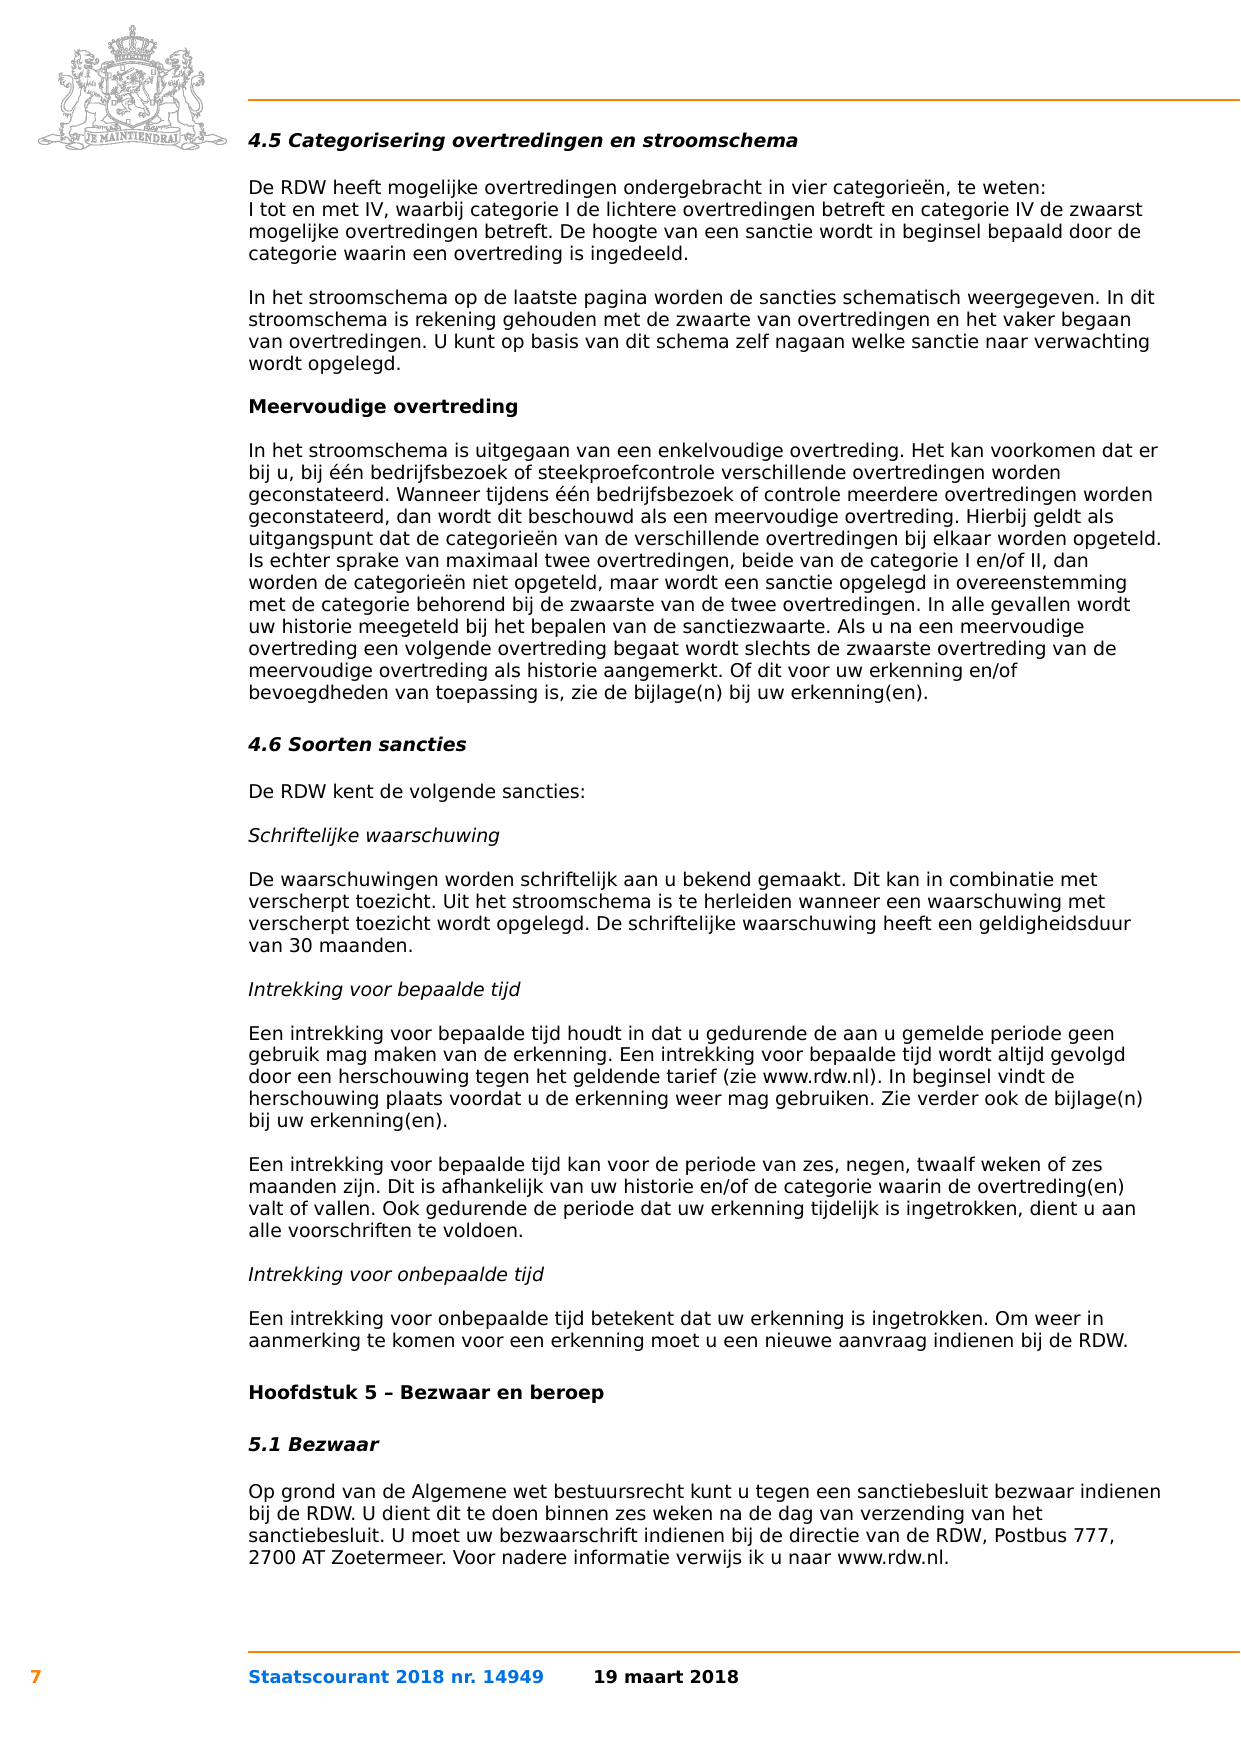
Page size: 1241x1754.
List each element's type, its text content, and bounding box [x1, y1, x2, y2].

subtitle Intrekking voor onbepaalde tijd [248, 1264, 1163, 1286]
text Op grond van de Algemene wet bestuursrecht kunt u tegen een sanctiebesluit bezwaar indienen bij de RDW. U dient dit te doen binnen zes weken na de dag van verzending van het sanctiebesluit. U moet uw bezwaarschrift indienen bij de directie van de RDW, Postbus 777, 2700 AT Zoetermeer. Voor nadere informatie verwijs ik u naar www.rdw.nl. [248, 1481, 1163, 1569]
text In het stroomschema op de laatste pagina worden de sancties schematisch weergegeven. In dit stroomschema is rekening gehouden met de zwaarte van overtredingen en het vaker begaan van overtredingen. U kunt op basis van dit schema zelf nagaan welke sanctie naar verwachting wordt opgelegd. [248, 287, 1163, 374]
text I tot en met IV, waarbij categorie I de lichtere overtredingen betreft en categorie IV de zwaarst mogelijke overtredingen betreft. De hoogte van een sanctie wordt in beginsel bepaald door de categorie waarin een overtreding is ingedeeld. [248, 199, 1163, 265]
text Een intrekking voor bepaalde tijd kan voor de periode van zes, negen, twaalf weken of zes maanden zijn. Dit is afhankelijk van uw historie en/of de categorie waarin de overtreding(en) valt of vallen. Ook gedurende de periode dat uw erkenning tijdelijk is ingetrokken, dient u aan alle voorschriften te voldoen. [248, 1154, 1163, 1242]
text De waarschuwingen worden schriftelijk aan u bekend gemaakt. Dit kan in combinatie met verscherpt toezicht. Uit het stroomschema is te herleiden wanneer een waarschuwing met verscherpt toezicht wordt opgelegd. De schriftelijke waarschuwing heeft een geldigheidsduur van 30 maanden. [248, 869, 1163, 957]
subtitle 4.6 Soorten sancties [248, 734, 1163, 756]
subtitle Intrekking voor bepaalde tijd [248, 978, 1163, 1001]
text De RDW heeft mogelijke overtredingen ondergebracht in vier categorieën, te weten: [248, 177, 1163, 199]
text De RDW kent de volgende sancties: [248, 781, 1163, 803]
subtitle Meervoudige overtreding [248, 396, 1163, 418]
text Een intrekking voor onbepaalde tijd betekent dat uw erkenning is ingetrokken. Om weer in aanmerking te komen voor een erkenning moet u een nieuwe aanvraag indienen bij de RDW. [248, 1308, 1163, 1352]
subtitle Hoofdstuk 5 – Bezwaar en beroep [248, 1382, 1163, 1404]
text Een intrekking voor bepaalde tijd houdt in dat u gedurende de aan u gemelde periode geen gebruik mag maken van de erkenning. Een intrekking voor bepaalde tijd wordt altijd gevolgd door een herschouwing tegen het geldende tarief (zie www.rdw.nl). In beginsel vindt de herschouwing plaats voordat u de erkenning weer mag gebruiken. Zie verder ook de bijlage(n) bij uw erkenning(en). [248, 1022, 1163, 1132]
subtitle 5.1 Bezwaar [248, 1434, 1163, 1456]
subtitle 4.5 Categorisering overtredingen en stroomschema [248, 130, 1163, 152]
subtitle Schriftelijke waarschuwing [248, 825, 1163, 847]
picture [38, 25, 227, 150]
text In het stroomschema is uitgegaan van een enkelvoudige overtreding. Het kan voorkomen dat er bij u, bij één bedrijfsbezoek of steekproefcontrole verschillende overtredingen worden geconstateerd. Wanneer tijdens één bedrijfsbezoek of controle meerdere overtredingen worden geconstateerd, dan wordt dit beschouwd als een meervoudige overtreding. Hierbij geldt als uitgangspunt dat de categorieën van de verschillende overtredingen bij elkaar worden opgeteld. Is echter sprake van maximaal twee overtredingen, beide van de categorie I en/of II, dan worden de categorieën niet opgeteld, maar wordt een sanctie opgelegd in overeenstemming met de categorie behorend bij de zwaarste van de twee overtredingen. In alle gevallen wordt uw historie meegeteld bij het bepalen van de sanctiezwaarte. Als u na een meervoudige overtreding een volgende overtreding begaat wordt slechts de zwaarste overtreding van de meervoudige overtreding als historie aangemerkt. Of dit voor uw erkenning en/of bevoegdheden van toepassing is, zie de bijlage(n) bij uw erkenning(en). [248, 440, 1163, 704]
